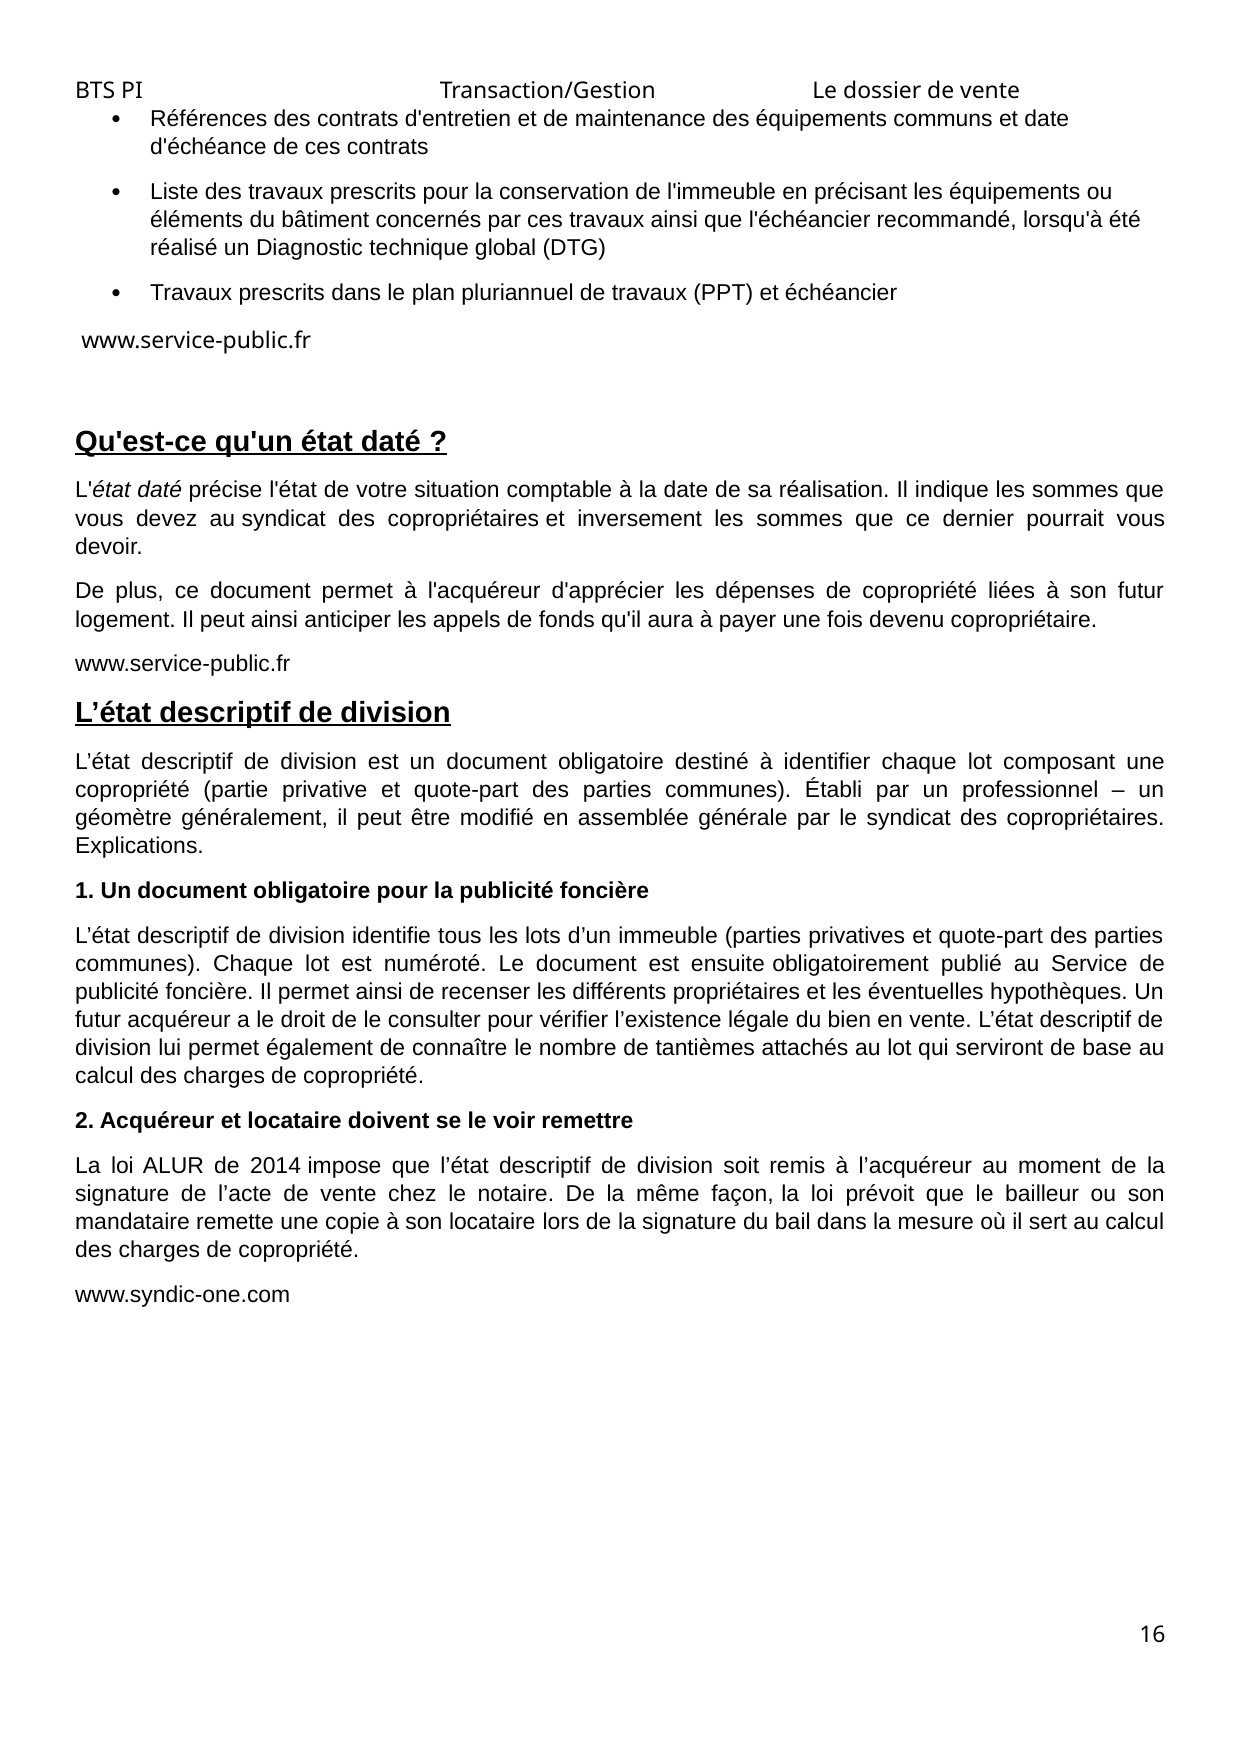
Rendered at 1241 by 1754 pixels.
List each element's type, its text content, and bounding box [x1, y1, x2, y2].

text L’état descriptif de division est un document obligatoire destiné à identifier chaque lot composant une copropriété (partie privative et quote-part des parties communes). Établi par un professionnel – un géomètre généralement, il peut être modifié en assemblée générale par le syndicat des copropriétaires. Explications. [75, 748, 1165, 858]
text L’état descriptif de division identifie tous les lots d’un immeuble (parties privatives et quote-part des parties communes). Chaque lot est numéroté. Le document est ensuite obligatoirement publié au Service de publicité foncière. Il permet ainsi de recenser les différents propriétaires et les éventuelles hypothèques. Un futur acquéreur a le droit de le consulter pour vérifier l’existence légale du bien en vente. L’état descriptif de division lui permet également de connaître le nombre de tantièmes attachés au lot qui serviront de base au calcul des charges de copropriété. [75, 922, 1165, 1089]
list Liste des travaux prescrits pour la conservation de l'immeuble en précisant les équipements ou éléments du bâtiment concernés par ces travaux ainsi que l'échéancier recommandé, lorsqu'à été réalisé un Diagnostic technique global (DTG) [112, 178, 1165, 261]
list Travaux prescrits dans le plan pluriannuel de travaux (PPT) et échéancier [112, 279, 1165, 305]
text 1. Un document obligatoire pour la publicité foncière [75, 877, 1165, 903]
text Qu'est-ce qu'un état daté ? [75, 424, 1165, 457]
text www.service-public.fr [75, 650, 1165, 677]
text www.syndic-one.com [75, 1281, 1165, 1307]
text L'état daté précise l'état de votre situation comptable à la date de sa réalisation. Il indique les sommes que vous devez au syndicat des copropriétaires et inversement les sommes que ce dernier pourrait vous devoir. [75, 476, 1165, 559]
text L’état descriptif de division [75, 695, 1165, 729]
text La loi ALUR de 2014 impose que l’état descriptif de division soit remis à l’acquéreur au moment de la signature de l’acte de vente chez le notaire. De la même façon, la loi prévoit que le bailleur ou son mandataire remette une copie à son locataire lors de la signature du bail dans la mesure où il sert au calcul des charges de copropriété. [75, 1152, 1165, 1263]
text De plus, ce document permet à l'acquéreur d'apprécier les dépenses de copropriété liées à son futur logement. Il peut ainsi anticiper les appels de fonds qu'il aura à payer une fois devenu copropriétaire. [75, 577, 1165, 632]
list Références des contrats d'entretien et de maintenance des équipements communs et date d'échéance de ces contrats [112, 105, 1165, 159]
text www.service-public.fr [75, 324, 1165, 355]
text 2. Acquéreur et locataire doivent se le voir remettre [75, 1107, 1165, 1133]
